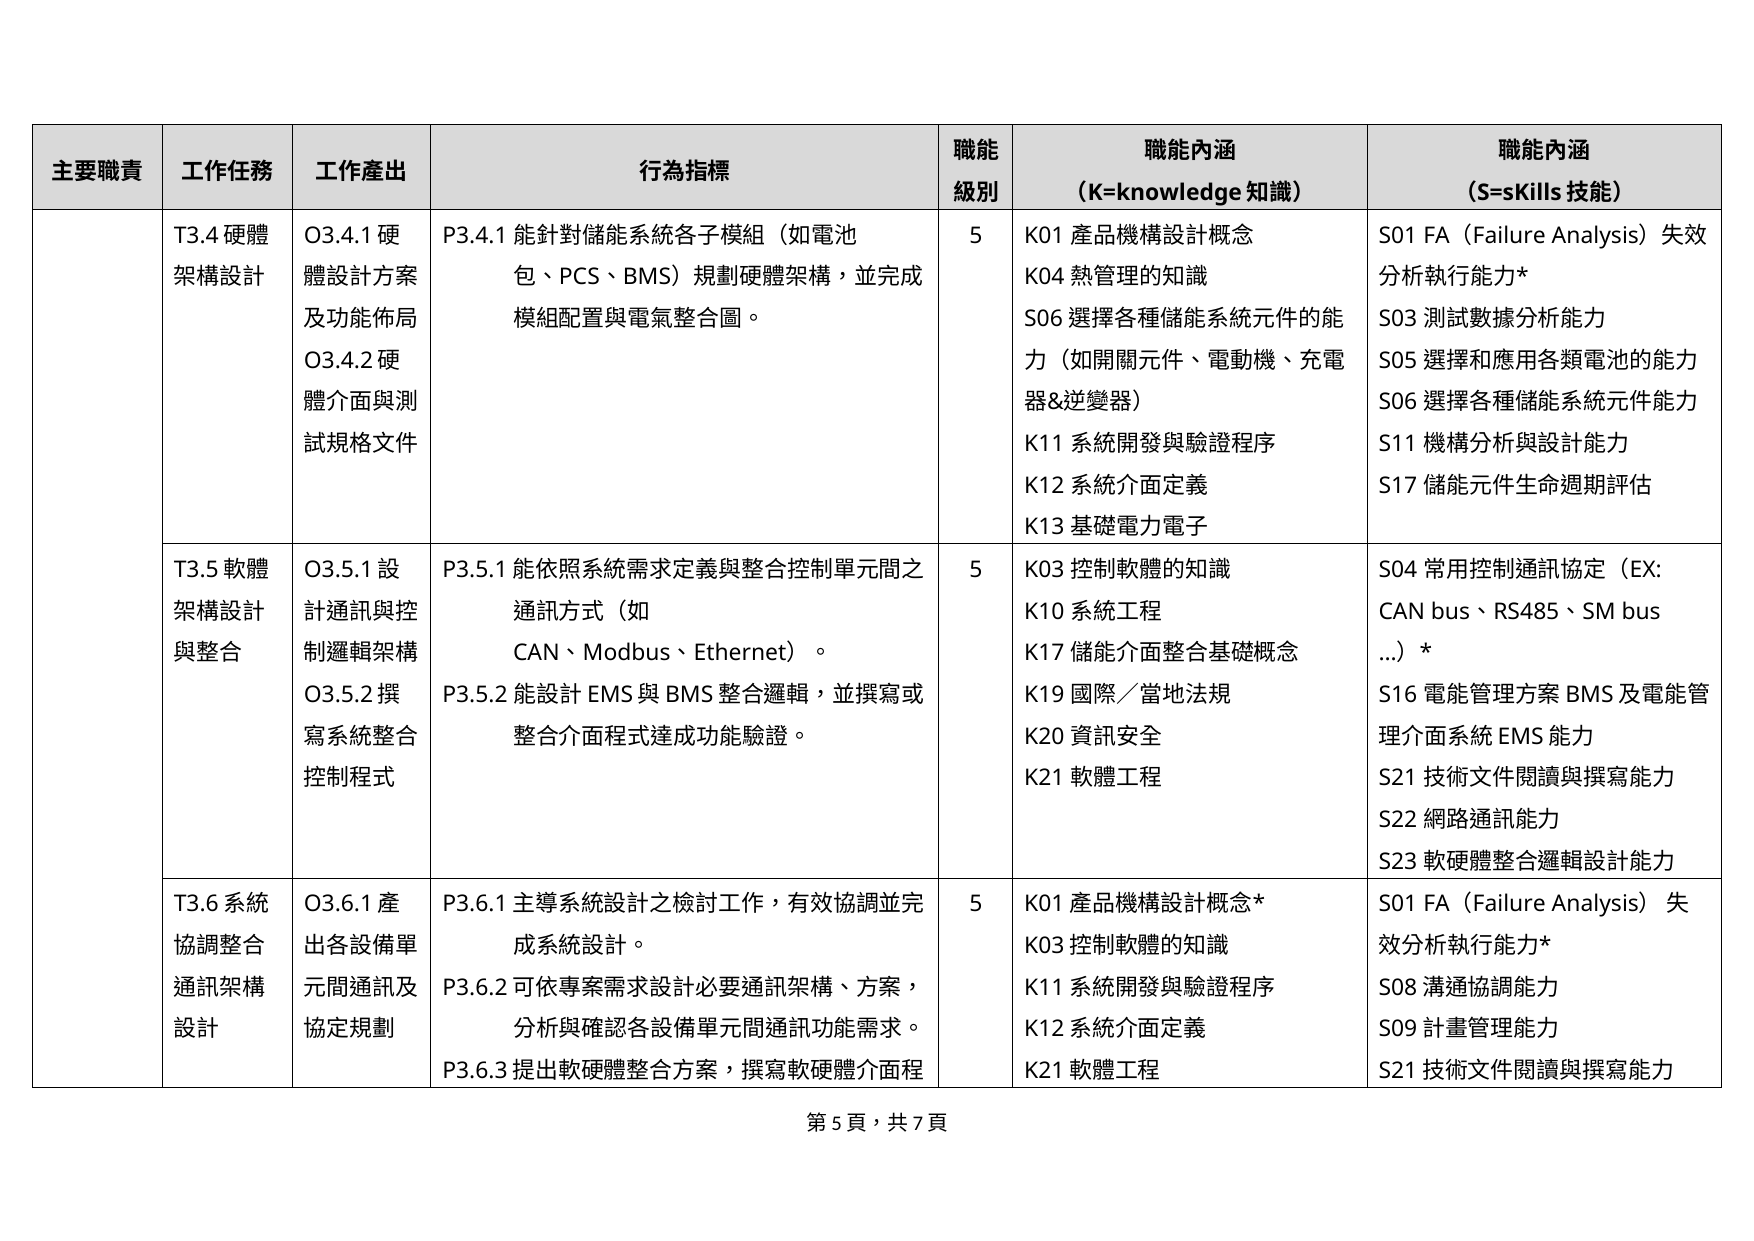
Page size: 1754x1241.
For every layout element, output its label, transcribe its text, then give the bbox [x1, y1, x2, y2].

table_cell K01產品機構設計概念* K03控制軟體的知識 K11系統開發與驗證程序 K12系統介面定義 K21軟體工程 [1013, 879, 1367, 1087]
table_header 職能內涵 （K=knowledge知識） [1013, 125, 1367, 209]
table_header 工作任務 [163, 125, 292, 209]
table_header 主要職責 [33, 125, 162, 209]
table_cell T3.6系統協調整合通訊架構設計 [163, 879, 292, 1087]
table_header 職能內涵 （S=sKills技能） [1368, 125, 1721, 209]
table_header 行為指標 [431, 125, 938, 209]
table_cell S04 常用控制通訊協定（EX: CAN bus、RS485、SM bus …）* S16 電能管理方案BMS及電能管理介面系統EMS能力 S21 技術文件閱讀與撰寫能力 S22 網路通訊能力 S23 軟硬體整合邏輯設計能力 [1368, 544, 1721, 877]
table_header 職能級別 [939, 125, 1012, 209]
table_cell P3.4.1 能針對儲能系統各子模組（如電池包、PCS、BMS）規劃硬體架構，並完成模組配置與電氣整合圖。 [431, 210, 938, 543]
table_cell T3.4硬體架構設計 [163, 210, 292, 543]
table_cell 5 [939, 210, 1012, 543]
table_cell O3.5.1設計通訊與控制邏輯架構 O3.5.2撰寫系統整合控制程式 [293, 544, 430, 877]
table_cell P3.6.1主導系統設計之檢討工作，有效協調並完成系統設計。 P3.6.2可依專案需求設計必要通訊架構、方案，分析與確認各設備單元間通訊功能需求。 P3.6.3提出軟硬體整合方案，撰寫軟硬體介面程 [431, 879, 938, 1087]
table_cell K03 控制軟體的知識 K10 系統工程 K17 儲能介面整合基礎概念 K19 國際／當地法規 K20 資訊安全 K21 軟體工程 [1013, 544, 1367, 877]
table_cell T3.5軟體架構設計與整合 [163, 544, 292, 877]
table_cell O3.6.1產出各設備單元間通訊及協定規劃 [293, 879, 430, 1087]
table_cell K01 產品機構設計概念 K04 熱管理的知識 S06 選擇各種儲能系統元件的能力（如開關元件、電動機、充電器&逆變器） K11 系統開發與驗證程序 K12 系統介面定義 K13 基礎電力電子 [1013, 210, 1367, 543]
table_cell S01 FA（Failure Analysis）失效分析執行能力* S03 測試數據分析能力 S05 選擇和應用各類電池的能力 S06 選擇各種儲能系統元件能力 S11 機構分析與設計能力 S17 儲能元件生命週期評估 [1368, 210, 1721, 543]
table_cell 5 [939, 879, 1012, 1087]
table_header 工作產出 [293, 125, 430, 209]
table_cell O3.4.1硬體設計方案及功能佈局 O3.4.2硬體介面與測試規格文件 [293, 210, 430, 543]
table_cell S01 FA（Failure Analysis） 失效分析執行能力* S08溝通協調能力 S09計畫管理能力 S21技術文件閱讀與撰寫能力 [1368, 879, 1721, 1087]
table_cell P3.5.1能依照系統需求定義與整合控制單元間之通訊方式（如CAN、Modbus、Ethernet）。 P3.5.2 能設計EMS與BMS整合邏輯，並撰寫或整合介面程式達成功能驗證。 [431, 544, 938, 877]
table_cell 5 [939, 544, 1012, 877]
